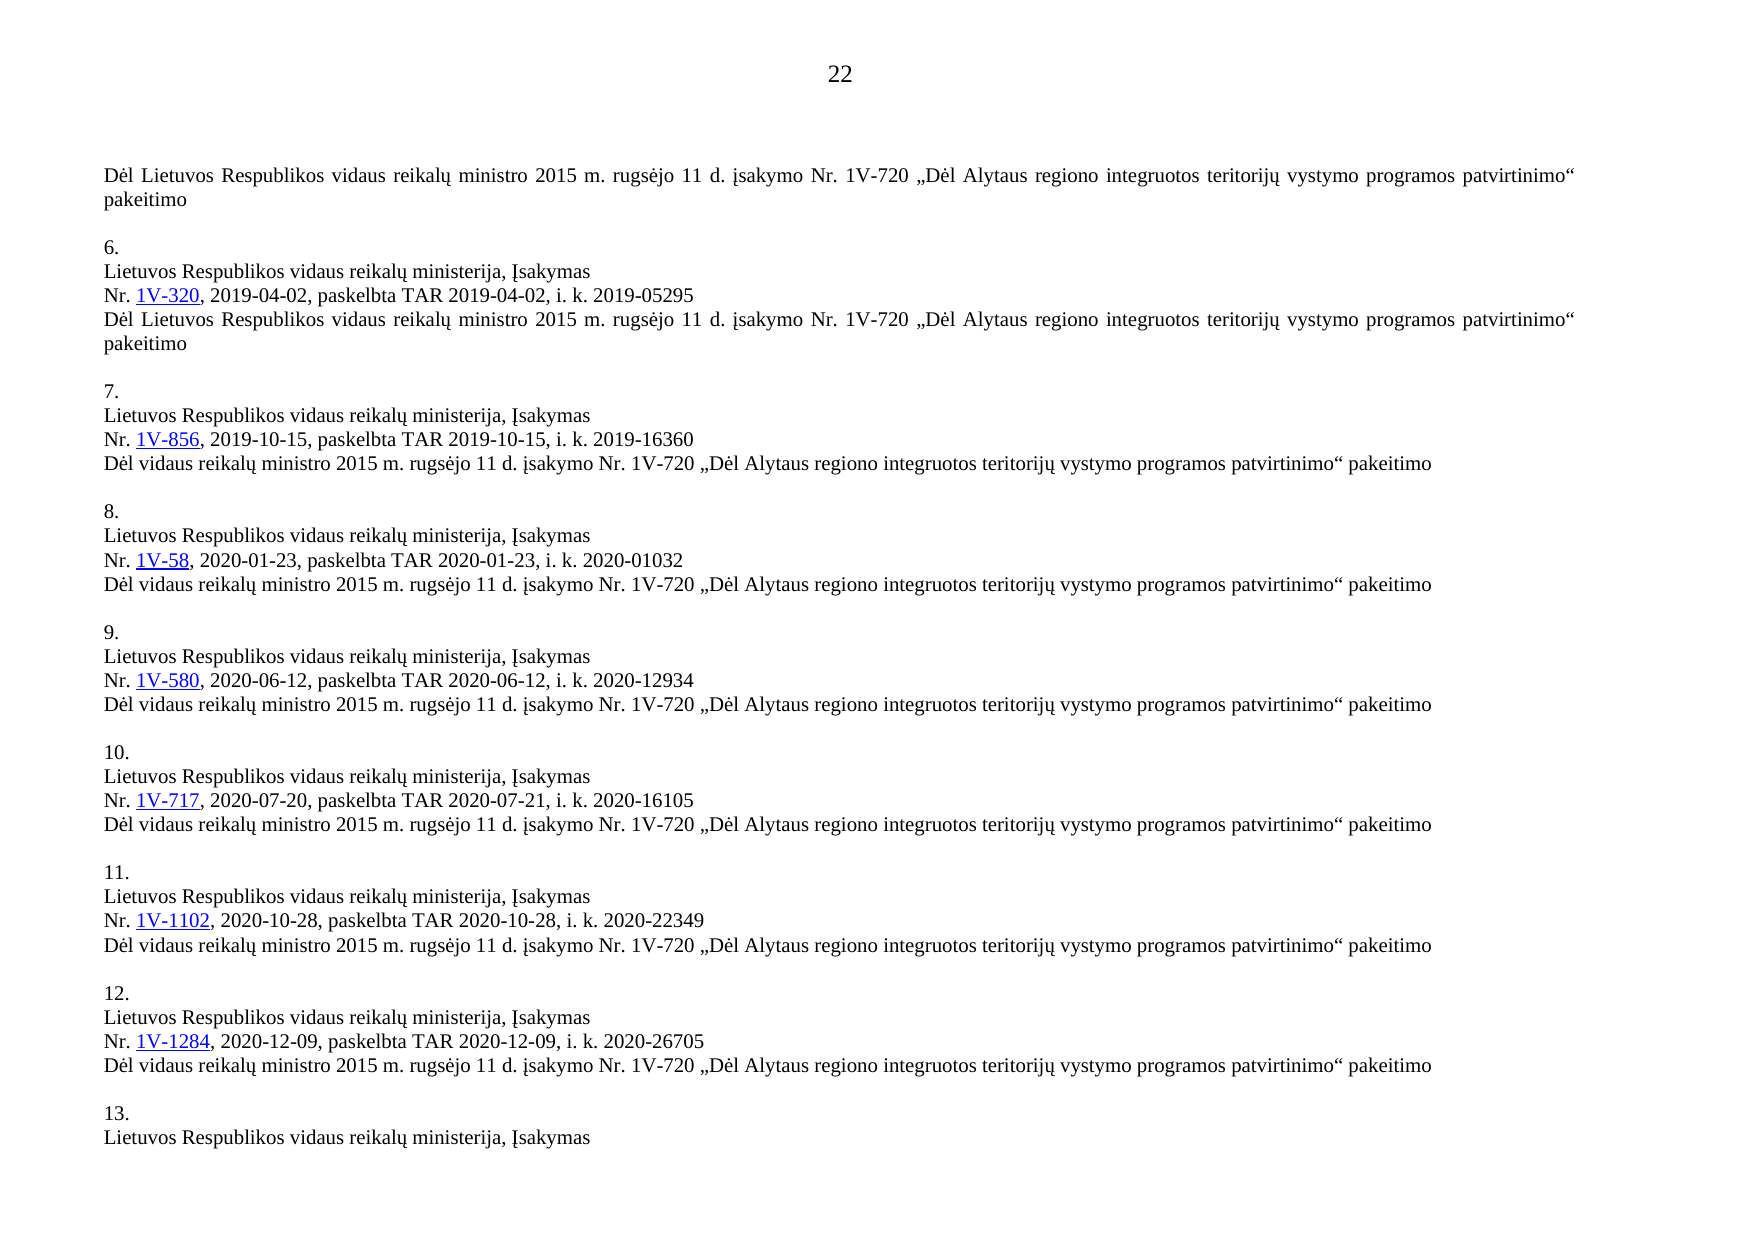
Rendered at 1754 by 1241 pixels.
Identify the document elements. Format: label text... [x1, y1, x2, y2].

text 12. [103, 981, 1577, 1005]
text 9. [103, 620, 1577, 644]
text 6. [103, 235, 1577, 259]
text Dėl vidaus reikalų ministro 2015 m. rugsėjo 11 d. įsakymo Nr. 1V-720 „Dėl Alytaus regiono integruotos teritorijų vystymo programos patvirtinimo“ pakeitimo [103, 692, 1577, 716]
text Nr. 1V-1102, 2020-10-28, paskelbta TAR 2020-10-28, i. k. 2020-22349 [103, 908, 1577, 932]
text Dėl vidaus reikalų ministro 2015 m. rugsėjo 11 d. įsakymo Nr. 1V-720 „Dėl Alytaus regiono integruotos teritorijų vystymo programos patvirtinimo“ pakeitimo [103, 451, 1577, 475]
text Lietuvos Respublikos vidaus reikalų ministerija, Įsakymas [103, 764, 1577, 788]
text Nr. 1V-320, 2019-04-02, paskelbta TAR 2019-04-02, i. k. 2019-05295 [103, 283, 1577, 307]
text Dėl vidaus reikalų ministro 2015 m. rugsėjo 11 d. įsakymo Nr. 1V-720 „Dėl Alytaus regiono integruotos teritorijų vystymo programos patvirtinimo“ pakeitimo [103, 1053, 1577, 1077]
text 13. [103, 1101, 1577, 1125]
text Lietuvos Respublikos vidaus reikalų ministerija, Įsakymas [103, 259, 1577, 283]
text Dėl Lietuvos Respublikos vidaus reikalų ministro 2015 m. rugsėjo 11 d. įsakymo Nr. 1V-720 „Dėl Alytaus regiono integruotos teritorijų vystymo programos patvirtinimo“ pakeitimo [103, 162, 1577, 211]
text Dėl Lietuvos Respublikos vidaus reikalų ministro 2015 m. rugsėjo 11 d. įsakymo Nr. 1V-720 „Dėl Alytaus regiono integruotos teritorijų vystymo programos patvirtinimo“ pakeitimo [103, 307, 1577, 355]
text Dėl vidaus reikalų ministro 2015 m. rugsėjo 11 d. įsakymo Nr. 1V-720 „Dėl Alytaus regiono integruotos teritorijų vystymo programos patvirtinimo“ pakeitimo [103, 812, 1577, 836]
text Lietuvos Respublikos vidaus reikalų ministerija, Įsakymas [103, 884, 1577, 908]
text Nr. 1V-58, 2020-01-23, paskelbta TAR 2020-01-23, i. k. 2020-01032 [103, 547, 1577, 572]
text 7. [103, 379, 1577, 403]
text 10. [103, 740, 1577, 764]
text Lietuvos Respublikos vidaus reikalų ministerija, Įsakymas [103, 403, 1577, 427]
text Lietuvos Respublikos vidaus reikalų ministerija, Įsakymas [103, 1005, 1577, 1029]
text 11. [103, 860, 1577, 884]
text Nr. 1V-580, 2020-06-12, paskelbta TAR 2020-06-12, i. k. 2020-12934 [103, 668, 1577, 692]
text 8. [103, 499, 1577, 523]
text Lietuvos Respublikos vidaus reikalų ministerija, Įsakymas [103, 1125, 1577, 1149]
text Nr. 1V-1284, 2020-12-09, paskelbta TAR 2020-12-09, i. k. 2020-26705 [103, 1029, 1577, 1053]
text Nr. 1V-856, 2019-10-15, paskelbta TAR 2019-10-15, i. k. 2019-16360 [103, 427, 1577, 451]
text Lietuvos Respublikos vidaus reikalų ministerija, Įsakymas [103, 644, 1577, 668]
text Dėl vidaus reikalų ministro 2015 m. rugsėjo 11 d. įsakymo Nr. 1V-720 „Dėl Alytaus regiono integruotos teritorijų vystymo programos patvirtinimo“ pakeitimo [103, 572, 1577, 596]
text Nr. 1V-717, 2020-07-20, paskelbta TAR 2020-07-21, i. k. 2020-16105 [103, 788, 1577, 812]
text Lietuvos Respublikos vidaus reikalų ministerija, Įsakymas [103, 523, 1577, 547]
text Dėl vidaus reikalų ministro 2015 m. rugsėjo 11 d. įsakymo Nr. 1V-720 „Dėl Alytaus regiono integruotos teritorijų vystymo programos patvirtinimo“ pakeitimo [103, 932, 1577, 957]
